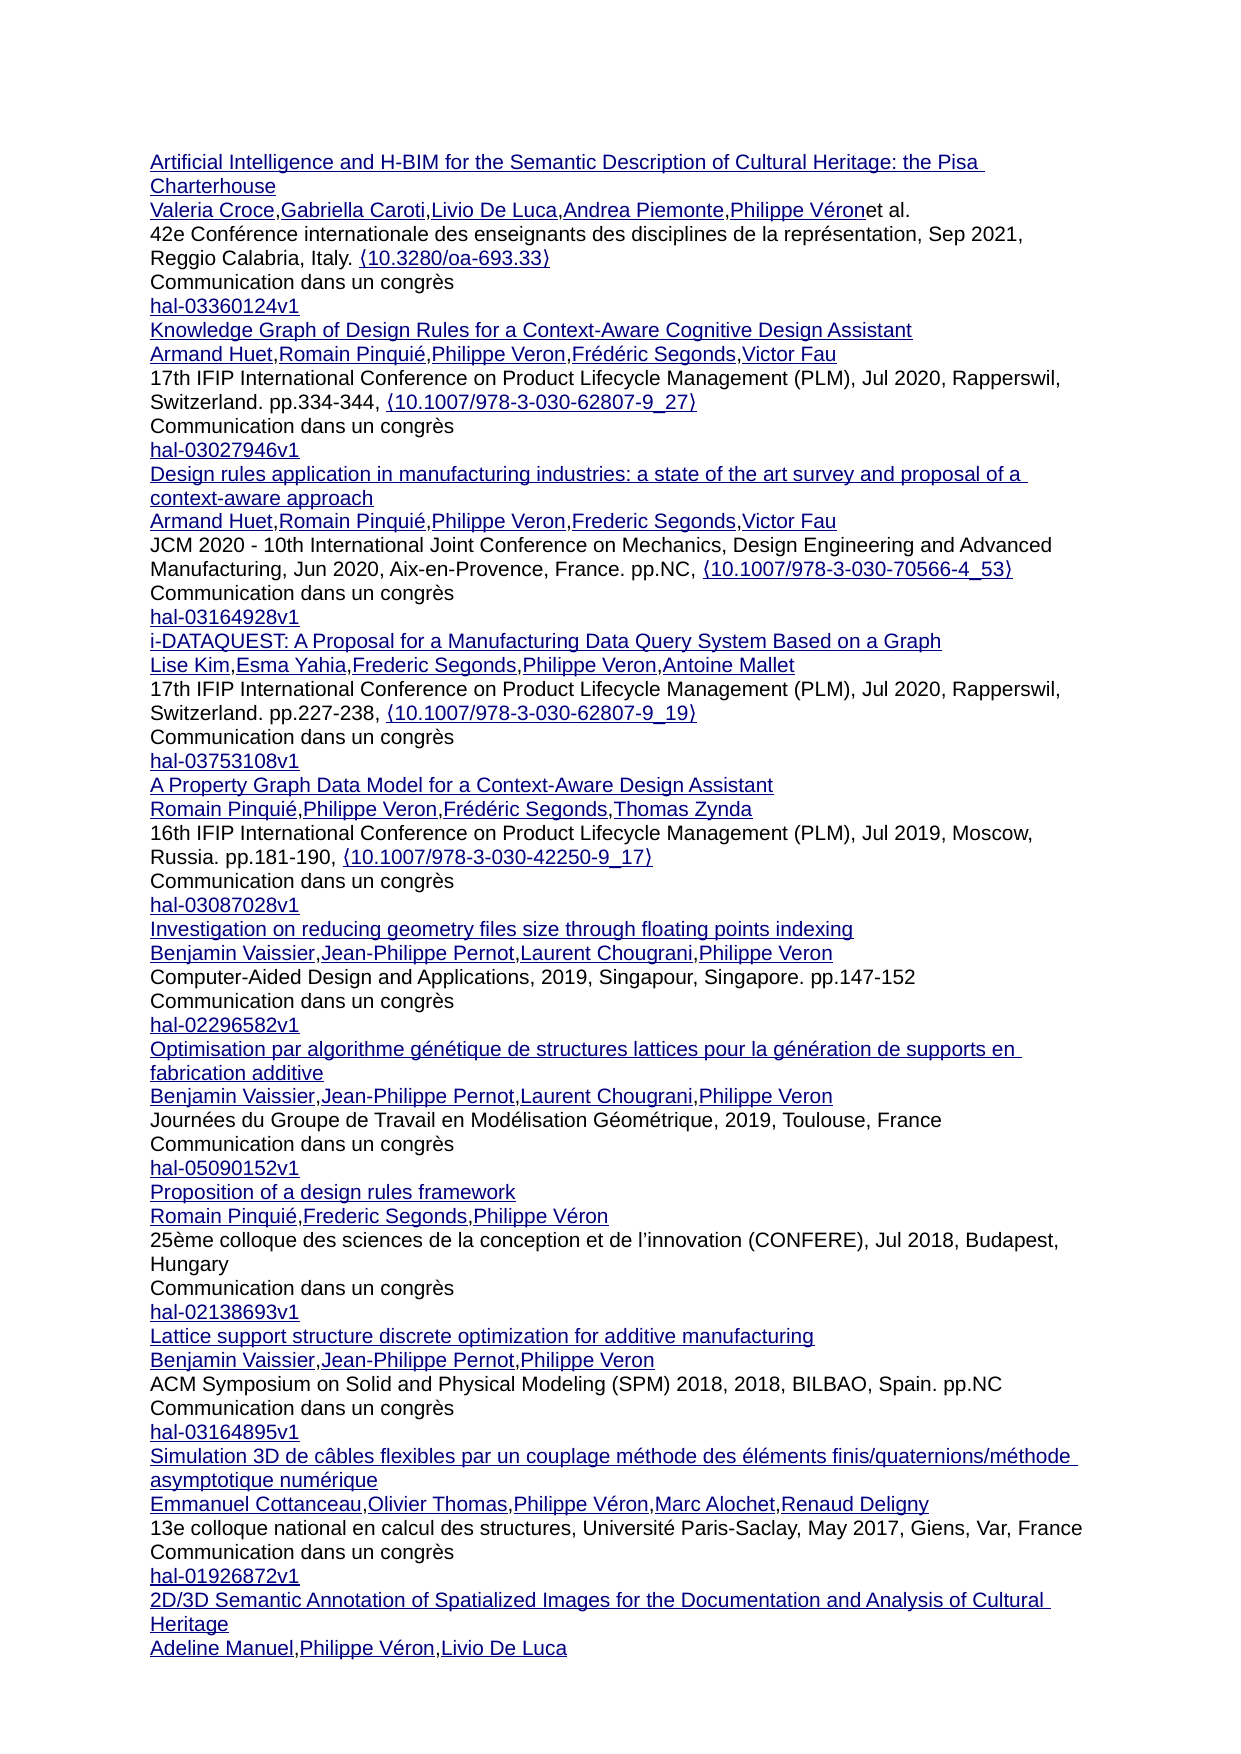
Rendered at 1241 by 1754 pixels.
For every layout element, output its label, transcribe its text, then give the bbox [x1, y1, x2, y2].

table_cell Artificial Intelligence and H-BIM for the Semantic Description of Cultural Heritage: the Pisa Charterhouse Valeria Croce,Gabriella Caroti,Livio De Luca,Andrea Piemonte,Philippe Véronet al. 42e Conférence internationale des enseignants des disciplines de la représentation, Sep 2021, Reggio Calabria, Italy. ⟨10.3280/oa-693.33⟩ Communication dans un congrès hal-03360124v1 [150, 150, 1090, 318]
table_cell Simulation 3D de câbles flexibles par un couplage méthode des éléments finis/quaternions/méthode asymptotique numérique Emmanuel Cottanceau,Olivier Thomas,Philippe Véron,Marc Alochet,Renaud Deligny 13e colloque national en calcul des structures, Université Paris-Saclay, May 2017, Giens, Var, France Communication dans un congrès hal-01926872v1 [150, 1444, 1090, 1587]
table_cell Investigation on reducing geometry files size through floating points indexing Benjamin Vaissier,Jean-Philippe Pernot,Laurent Chougrani,Philippe Veron Computer-Aided Design and Applications, 2019, Singapour, Singapore. pp.147-152 Communication dans un congrès hal-02296582v1 [150, 917, 1090, 1036]
table_cell A Property Graph Data Model for a Context-Aware Design Assistant Romain Pinquié,Philippe Veron,Frédéric Segonds,Thomas Zynda 16th IFIP International Conference on Product Lifecycle Management (PLM), Jul 2019, Moscow, Russia. pp.181-190, ⟨10.1007/978-3-030-42250-9_17⟩ Communication dans un congrès hal-03087028v1 [150, 773, 1090, 917]
table_cell 2D/3D Semantic Annotation of Spatialized Images for the Documentation and Analysis of Cultural Heritage Adeline Manuel,Philippe Véron,Livio De Luca [150, 1588, 1090, 1659]
table_cell Knowledge Graph of Design Rules for a Context-Aware Cognitive Design Assistant Armand Huet,Romain Pinquié,Philippe Veron,Frédéric Segonds,Victor Fau 17th IFIP International Conference on Product Lifecycle Management (PLM), Jul 2020, Rapperswil, Switzerland. pp.334-344, ⟨10.1007/978-3-030-62807-9_27⟩ Communication dans un congrès hal-03027946v1 [150, 318, 1090, 461]
table_cell Design rules application in manufacturing industries: a state of the art survey and proposal of a context-aware approach Armand Huet,Romain Pinquié,Philippe Veron,Frederic Segonds,Victor Fau JCM 2020 - 10th International Joint Conference on Mechanics, Design Engineering and Advanced Manufacturing, Jun 2020, Aix-en-Provence, France. pp.NC, ⟨10.1007/978-3-030-70566-4_53⟩ Communication dans un congrès hal-03164928v1 [150, 461, 1090, 629]
table_cell Lattice support structure discrete optimization for additive manufacturing Benjamin Vaissier,Jean-Philippe Pernot,Philippe Veron ACM Symposium on Solid and Physical Modeling (SPM) 2018, 2018, BILBAO, Spain. pp.NC Communication dans un congrès hal-03164895v1 [150, 1324, 1090, 1444]
table_cell Optimisation par algorithme génétique de structures lattices pour la génération de supports en fabrication additive Benjamin Vaissier,Jean-Philippe Pernot,Laurent Chougrani,Philippe Veron Journées du Groupe de Travail en Modélisation Géométrique, 2019, Toulouse, France Communication dans un congrès hal-05090152v1 [150, 1036, 1090, 1180]
table_cell Proposition of a design rules framework Romain Pinquié,Frederic Segonds,Philippe Véron 25ème colloque des sciences de la conception et de l’innovation (CONFERE), Jul 2018, Budapest, Hungary Communication dans un congrès hal-02138693v1 [150, 1180, 1090, 1324]
table_cell i-DATAQUEST: A Proposal for a Manufacturing Data Query System Based on a Graph Lise Kim,Esma Yahia,Frederic Segonds,Philippe Veron,Antoine Mallet 17th IFIP International Conference on Product Lifecycle Management (PLM), Jul 2020, Rapperswil, Switzerland. pp.227-238, ⟨10.1007/978-3-030-62807-9_19⟩ Communication dans un congrès hal-03753108v1 [150, 629, 1090, 773]
